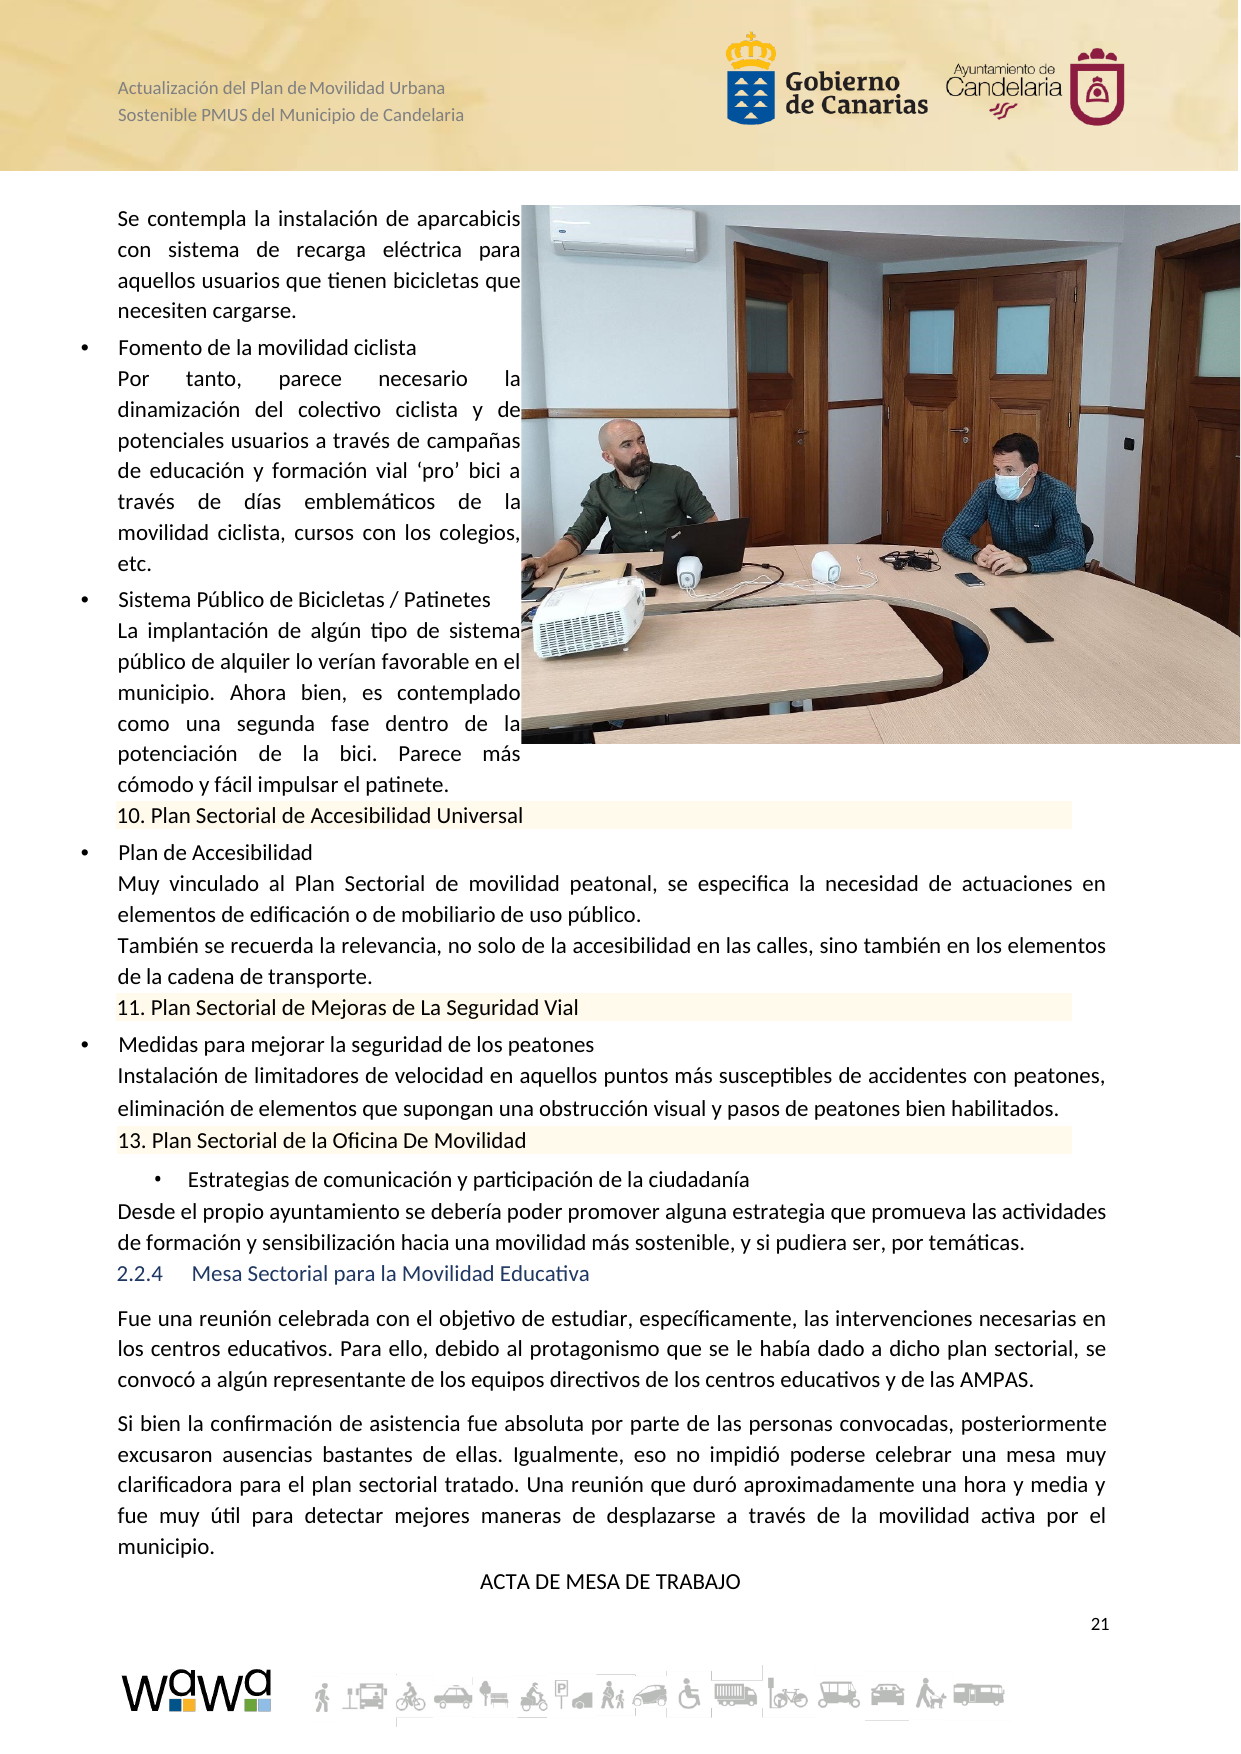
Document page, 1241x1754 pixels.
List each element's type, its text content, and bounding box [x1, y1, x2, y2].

list Plan de Accesibilidad [81, 838, 1108, 866]
text Si bien la confirmación de asistencia fue absoluta por parte de las personas convocadas, posteriormente excusaron ausencias bastantes de ellas. Igualmente, eso no impidió poderse celebrar una mesa muy clarificadora para el plan sectorial tratado. Una reunión que duró aproximadamente una hora y media y fue muy útil para detectar mejores maneras de desplazarse a través de la movilidad activa por el municipio. [117, 1409, 1108, 1560]
list Fomento de la movilidad ciclista [81, 333, 521, 361]
text 13. Plan Sectorial de la Oficina De Movilidad [117, 1126, 1072, 1154]
text También se recuerda la relevancia, no solo de la accesibilidad en las calles, sino también en los elementos de la cadena de transporte. [117, 931, 1108, 990]
text Desde el propio ayuntamiento se debería poder promover alguna estrategia que promueva las actividades de formación y sensibilización hacia una movilidad más sostenible, y si pudiera ser, por temáticas. [117, 1197, 1108, 1256]
list Plan Sectorial de Accesibilidad Universal [116, 801, 1072, 829]
text La implantación de algún tipo de sistema público de alquiler lo verían favorable en el municipio. Ahora bien, es contemplado como una segunda fase dentro de la potenciación de la bici. Parece más cómodo y fácil impulsar el patinete. [117, 616, 1108, 798]
text • Estrategias de comunicación y participación de la ciudadanía [118, 1163, 1114, 1194]
text Se contempla la instalación de aparcabicis con sistema de recarga eléctrica para aquellos usuarios que tienen bicicletas que necesiten cargarse. [117, 204, 1108, 325]
list Medidas para mejorar la seguridad de los peatones [81, 1030, 1108, 1058]
text Muy vinculado al Plan Sectorial de movilidad peatonal, se especifica la necesidad de actuaciones en elementos de edificación o de mobiliario de uso público. [117, 869, 1108, 928]
list Plan Sectorial de Mejoras de La Seguridad Vial [116, 993, 1072, 1021]
table_header ACTA DE MESA DE TRABAJO [117, 1563, 1108, 1612]
list Sistema Público de Bicicletas / Patinetes [81, 585, 521, 613]
text Por tanto, parece necesario la dinamización del colectivo ciclista y de potenciales usuarios a través de campañas de educación y formación vial ‘pro’ bici a través de días emblemáticos de la movilidad ciclista, cursos con los colegios, etc. [117, 364, 521, 577]
text Fue una reunión celebrada con el objetivo de estudiar, específicamente, las intervenciones necesarias en los centros educativos. Para ello, debido al protagonismo que se le había dado a dicho plan sectorial, se convocó a algún representante de los equipos directivos de los centros educativos y de las AMPAS. [117, 1304, 1108, 1393]
text Instalación de limitadores de velocidad en aquellos puntos más susceptibles de accidentes con peatones, eliminación de elementos que supongan una obstrucción visual y pasos de peatones bien habilitados. [117, 1061, 1108, 1122]
subtitle Mesa Sectorial para la Movilidad Educativa [116, 1259, 1114, 1287]
